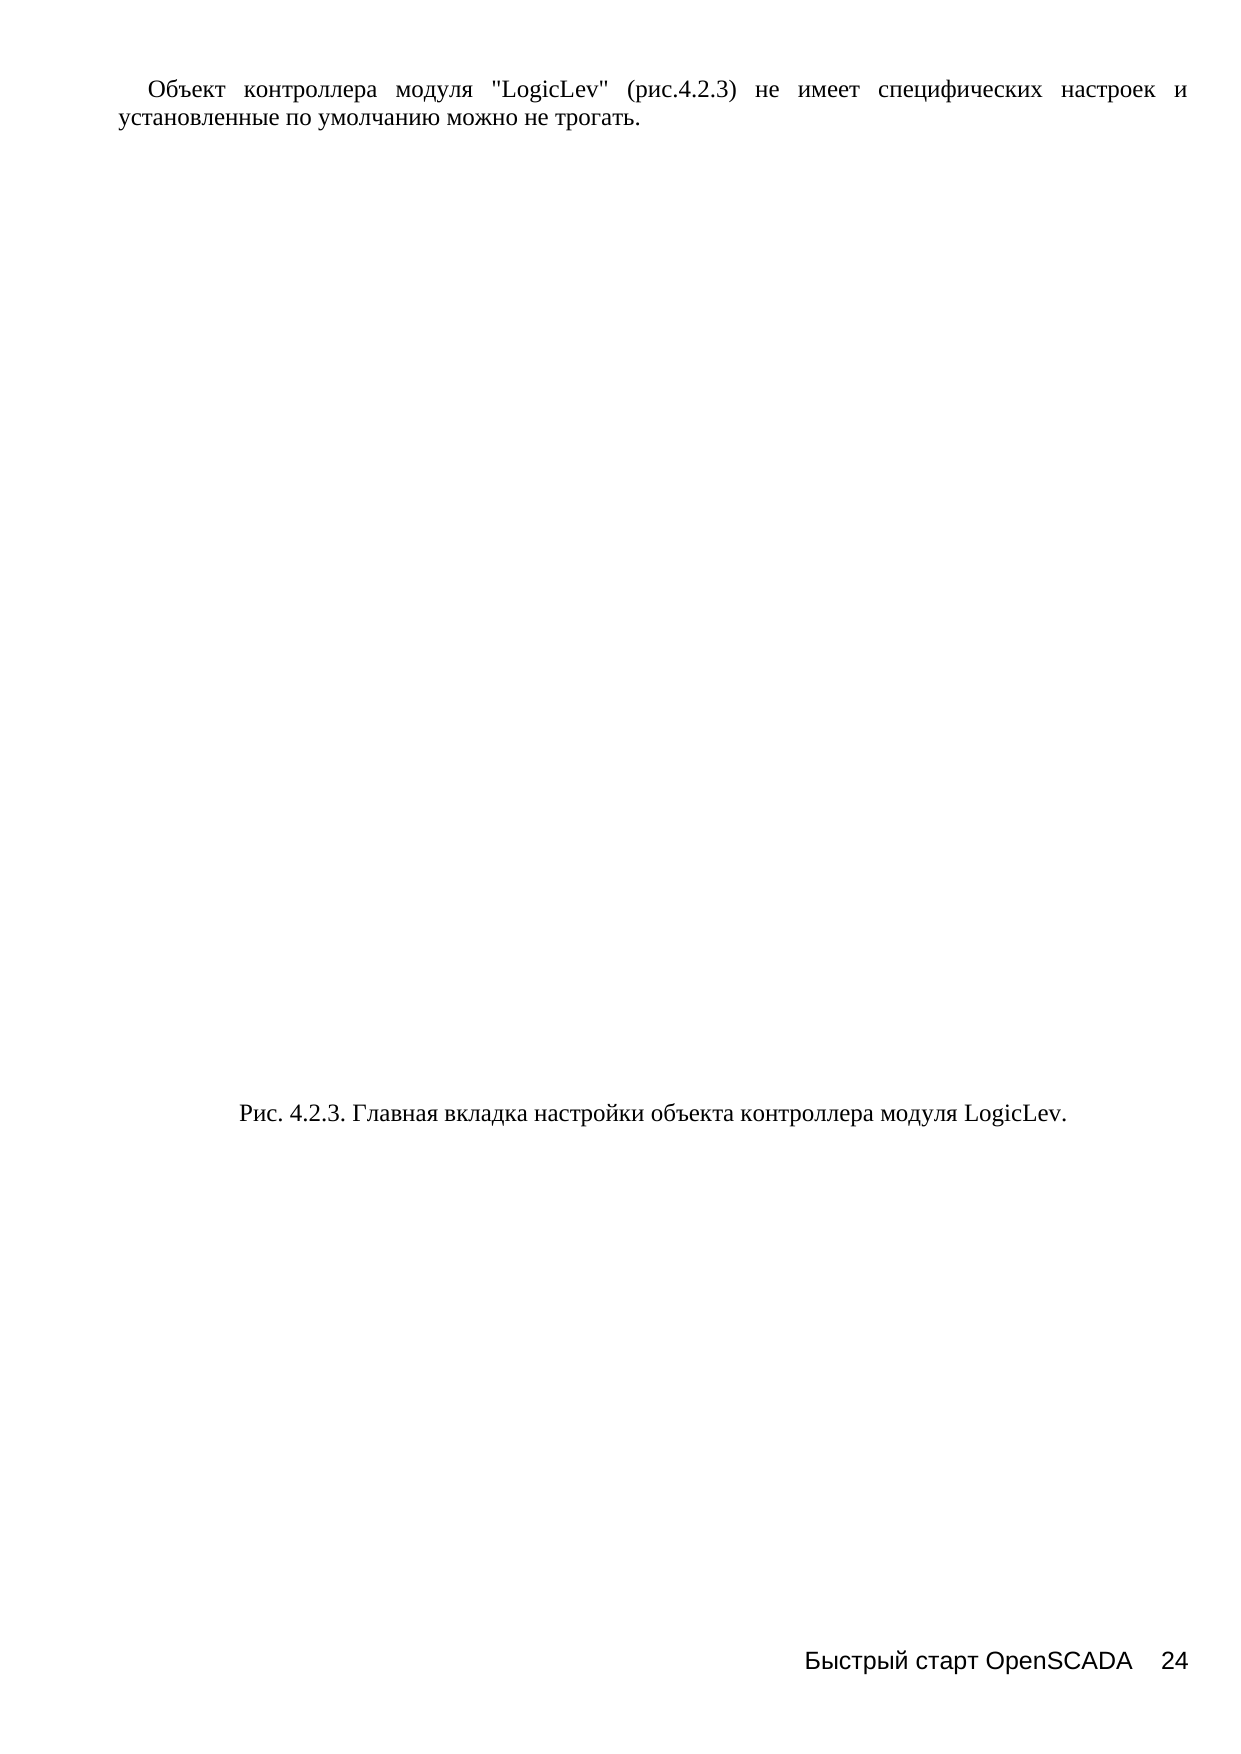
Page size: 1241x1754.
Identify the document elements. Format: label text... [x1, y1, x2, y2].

text Объект контроллера модуля "LogicLev" (рис.4.2.3) не имеет специфических настроек и установленные по умолчанию можно не трогать. [118, 75, 1188, 130]
text Рис. 4.2.3. Главная вкладка настройки объекта контроллера модуля LogicLev. [118, 143, 1188, 1126]
